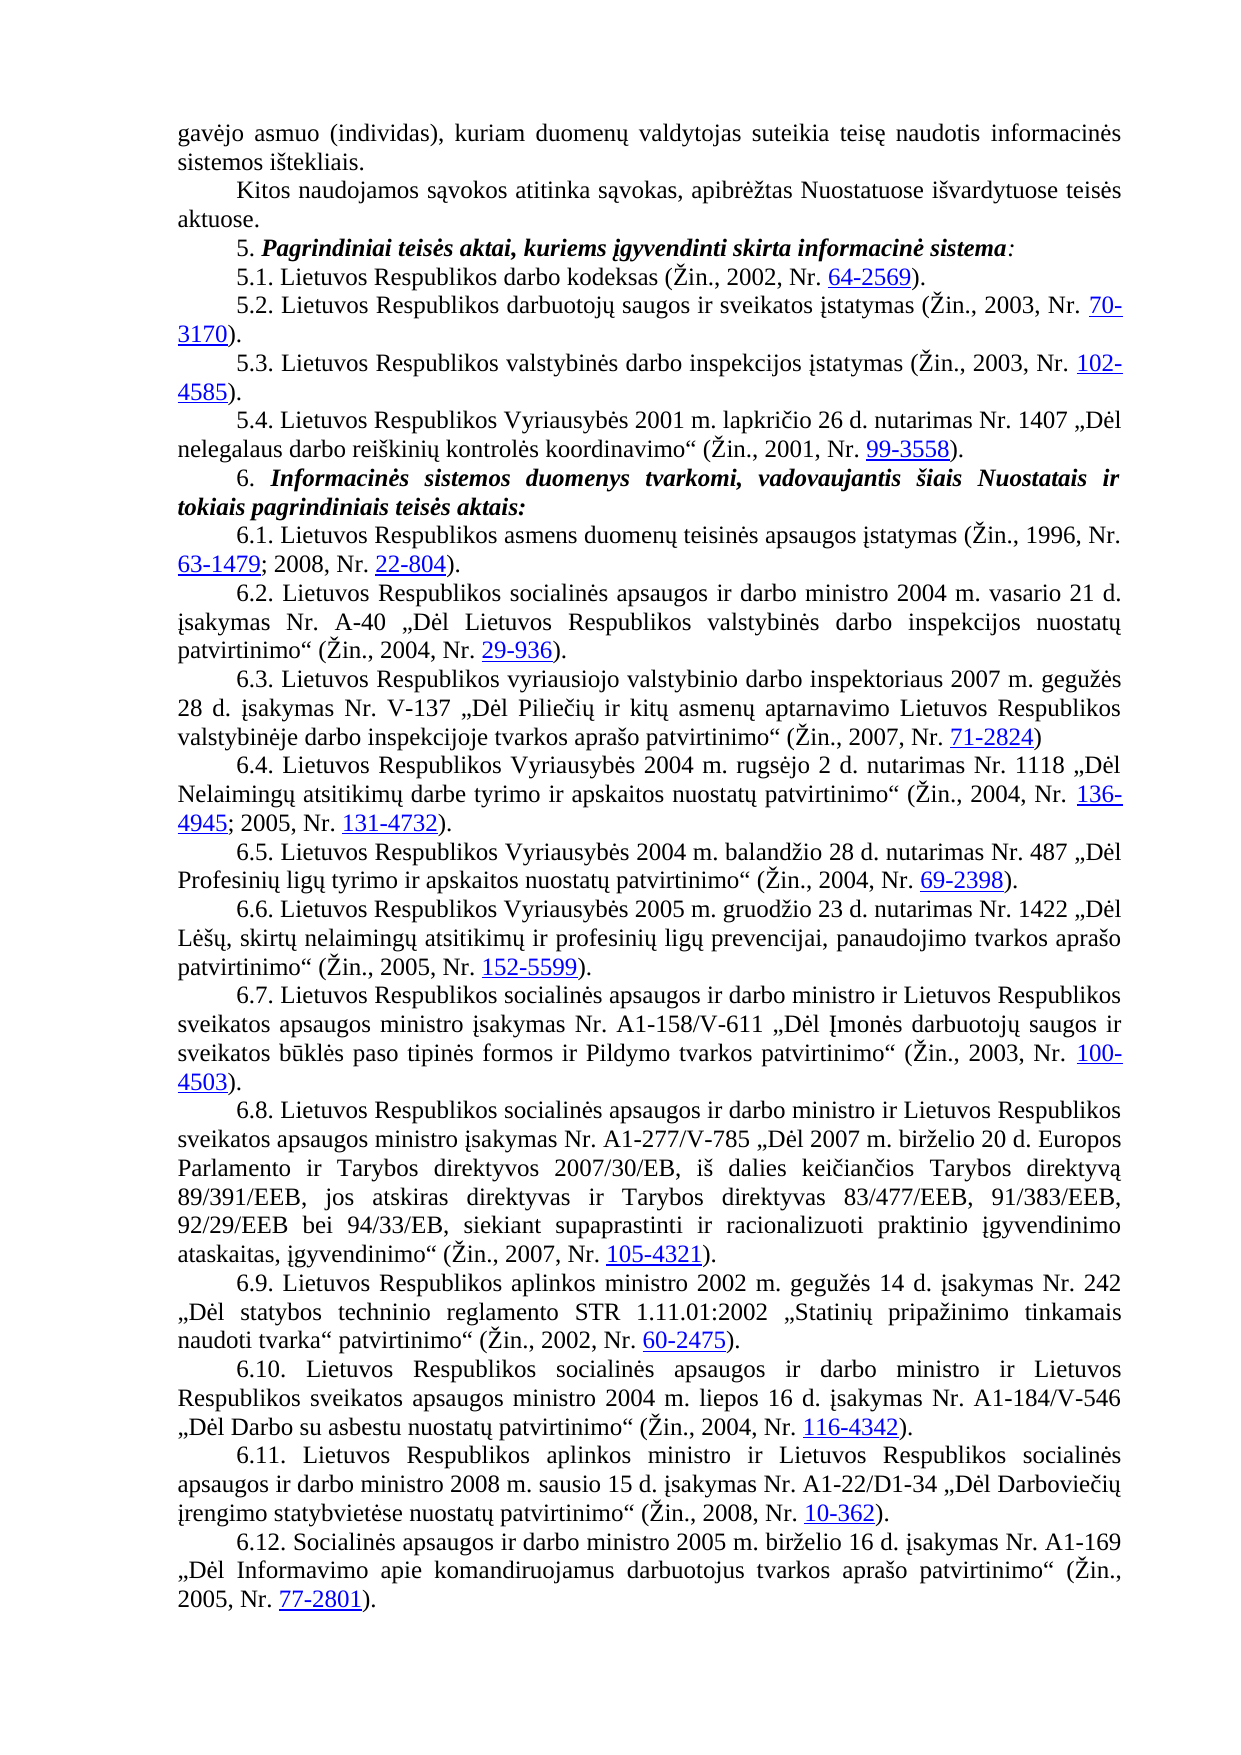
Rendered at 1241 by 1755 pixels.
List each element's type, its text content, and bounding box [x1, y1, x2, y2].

text 6.7. Lietuvos Respublikos socialinės apsaugos ir darbo ministro ir Lietuvos Respublikos sveikatos apsaugos ministro įsakymas Nr. A1-158/V-611 „Dėl Įmonės darbuotojų saugos ir sveikatos būklės paso tipinės formos ir Pildymo tvarkos patvirtinimo“ (Žin., 2003, Nr. 100-4503). [177, 981, 1122, 1096]
text 6.10. Lietuvos Respublikos socialinės apsaugos ir darbo ministro ir Lietuvos Respublikos sveikatos apsaugos ministro 2004 m. liepos 16 d. įsakymas Nr. A1-184/V-546 „Dėl Darbo su asbestu nuostatų patvirtinimo“ (Žin., 2004, Nr. 116-4342). [177, 1354, 1122, 1441]
text 6.9. Lietuvos Respublikos aplinkos ministro 2002 m. gegužės 14 d. įsakymas Nr. 242 „Dėl statybos techninio reglamento STR 1.11.01:2002 „Statinių pripažinimo tinkamais naudoti tvarka“ patvirtinimo“ (Žin., 2002, Nr. 60-2475). [177, 1268, 1122, 1354]
text 6.3. Lietuvos Respublikos vyriausiojo valstybinio darbo inspektoriaus 2007 m. gegužės 28 d. įsakymas Nr. V-137 „Dėl Piliečių ir kitų asmenų aptarnavimo Lietuvos Respublikos valstybinėje darbo inspekcijoje tvarkos aprašo patvirtinimo“ (Žin., 2007, Nr. 71-2824) [177, 664, 1122, 751]
text 6.6. Lietuvos Respublikos Vyriausybės 2005 m. gruodžio 23 d. nutarimas Nr. 1422 „Dėl Lėšų, skirtų nelaimingų atsitikimų ir profesinių ligų prevencijai, panaudojimo tvarkos aprašo patvirtinimo“ (Žin., 2005, Nr. 152-5599). [177, 894, 1122, 981]
text Kitos naudojamos sąvokos atitinka sąvokas, apibrėžtas Nuostatuose išvardytuose teisės aktuose. [177, 176, 1122, 233]
text 5.3. Lietuvos Respublikos valstybinės darbo inspekcijos įstatymas (Žin., 2003, Nr. 102-4585). [177, 348, 1122, 406]
text 5.4. Lietuvos Respublikos Vyriausybės 2001 m. lapkričio 26 d. nutarimas Nr. 1407 „Dėl nelegalaus darbo reiškinių kontrolės koordinavimo“ (Žin., 2001, Nr. 99-3558). [177, 406, 1122, 463]
text 6.8. Lietuvos Respublikos socialinės apsaugos ir darbo ministro ir Lietuvos Respublikos sveikatos apsaugos ministro įsakymas Nr. A1-277/V-785 „Dėl 2007 m. birželio 20 d. Europos Parlamento ir Tarybos direktyvos 2007/30/EB, iš dalies keičiančios Tarybos direktyvą 89/391/EEB, jos atskiras direktyvas ir Tarybos direktyvas 83/477/EEB, 91/383/EEB, 92/29/EEB bei 94/33/EB, siekiant supaprastinti ir racionalizuoti praktinio įgyvendinimo ataskaitas, įgyvendinimo“ (Žin., 2007, Nr. 105-4321). [177, 1096, 1122, 1268]
text gavėjo asmuo (individas), kuriam duomenų valdytojas suteikia teisę naudotis informacinės sistemos ištekliais. [177, 118, 1122, 176]
text 6.12. Socialinės apsaugos ir darbo ministro 2005 m. birželio 16 d. įsakymas Nr. A1-169 „Dėl Informavimo apie komandiruojamus darbuotojus tvarkos aprašo patvirtinimo“ (Žin., 2005, Nr. 77-2801). [177, 1527, 1122, 1613]
text 6.1. Lietuvos Respublikos asmens duomenų teisinės apsaugos įstatymas (Žin., 1996, Nr. 63-1479; 2008, Nr. 22-804). [177, 521, 1122, 578]
text 5. Pagrindiniai teisės aktai, kuriems įgyvendinti skirta informacinė sistema: [177, 233, 1122, 262]
text 6. Informacinės sistemos duomenys tvarkomi, vadovaujantis šiais Nuostatais ir tokiais pagrindiniais teisės aktais: [177, 463, 1122, 521]
text 6.4. Lietuvos Respublikos Vyriausybės 2004 m. rugsėjo 2 d. nutarimas Nr. 1118 „Dėl Nelaimingų atsitikimų darbe tyrimo ir apskaitos nuostatų patvirtinimo“ (Žin., 2004, Nr. 136-4945; 2005, Nr. 131-4732). [177, 751, 1122, 837]
text 6.2. Lietuvos Respublikos socialinės apsaugos ir darbo ministro 2004 m. vasario 21 d. įsakymas Nr. A-40 „Dėl Lietuvos Respublikos valstybinės darbo inspekcijos nuostatų patvirtinimo“ (Žin., 2004, Nr. 29-936). [177, 578, 1122, 664]
text 6.11. Lietuvos Respublikos aplinkos ministro ir Lietuvos Respublikos socialinės apsaugos ir darbo ministro 2008 m. sausio 15 d. įsakymas Nr. A1-22/D1-34 „Dėl Darboviečių įrengimo statybvietėse nuostatų patvirtinimo“ (Žin., 2008, Nr. 10-362). [177, 1441, 1122, 1527]
text 5.1. Lietuvos Respublikos darbo kodeksas (Žin., 2002, Nr. 64-2569). [177, 262, 1122, 291]
text 6.5. Lietuvos Respublikos Vyriausybės 2004 m. balandžio 28 d. nutarimas Nr. 487 „Dėl Profesinių ligų tyrimo ir apskaitos nuostatų patvirtinimo“ (Žin., 2004, Nr. 69-2398). [177, 837, 1122, 894]
text 5.2. Lietuvos Respublikos darbuotojų saugos ir sveikatos įstatymas (Žin., 2003, Nr. 70-3170). [177, 291, 1122, 348]
